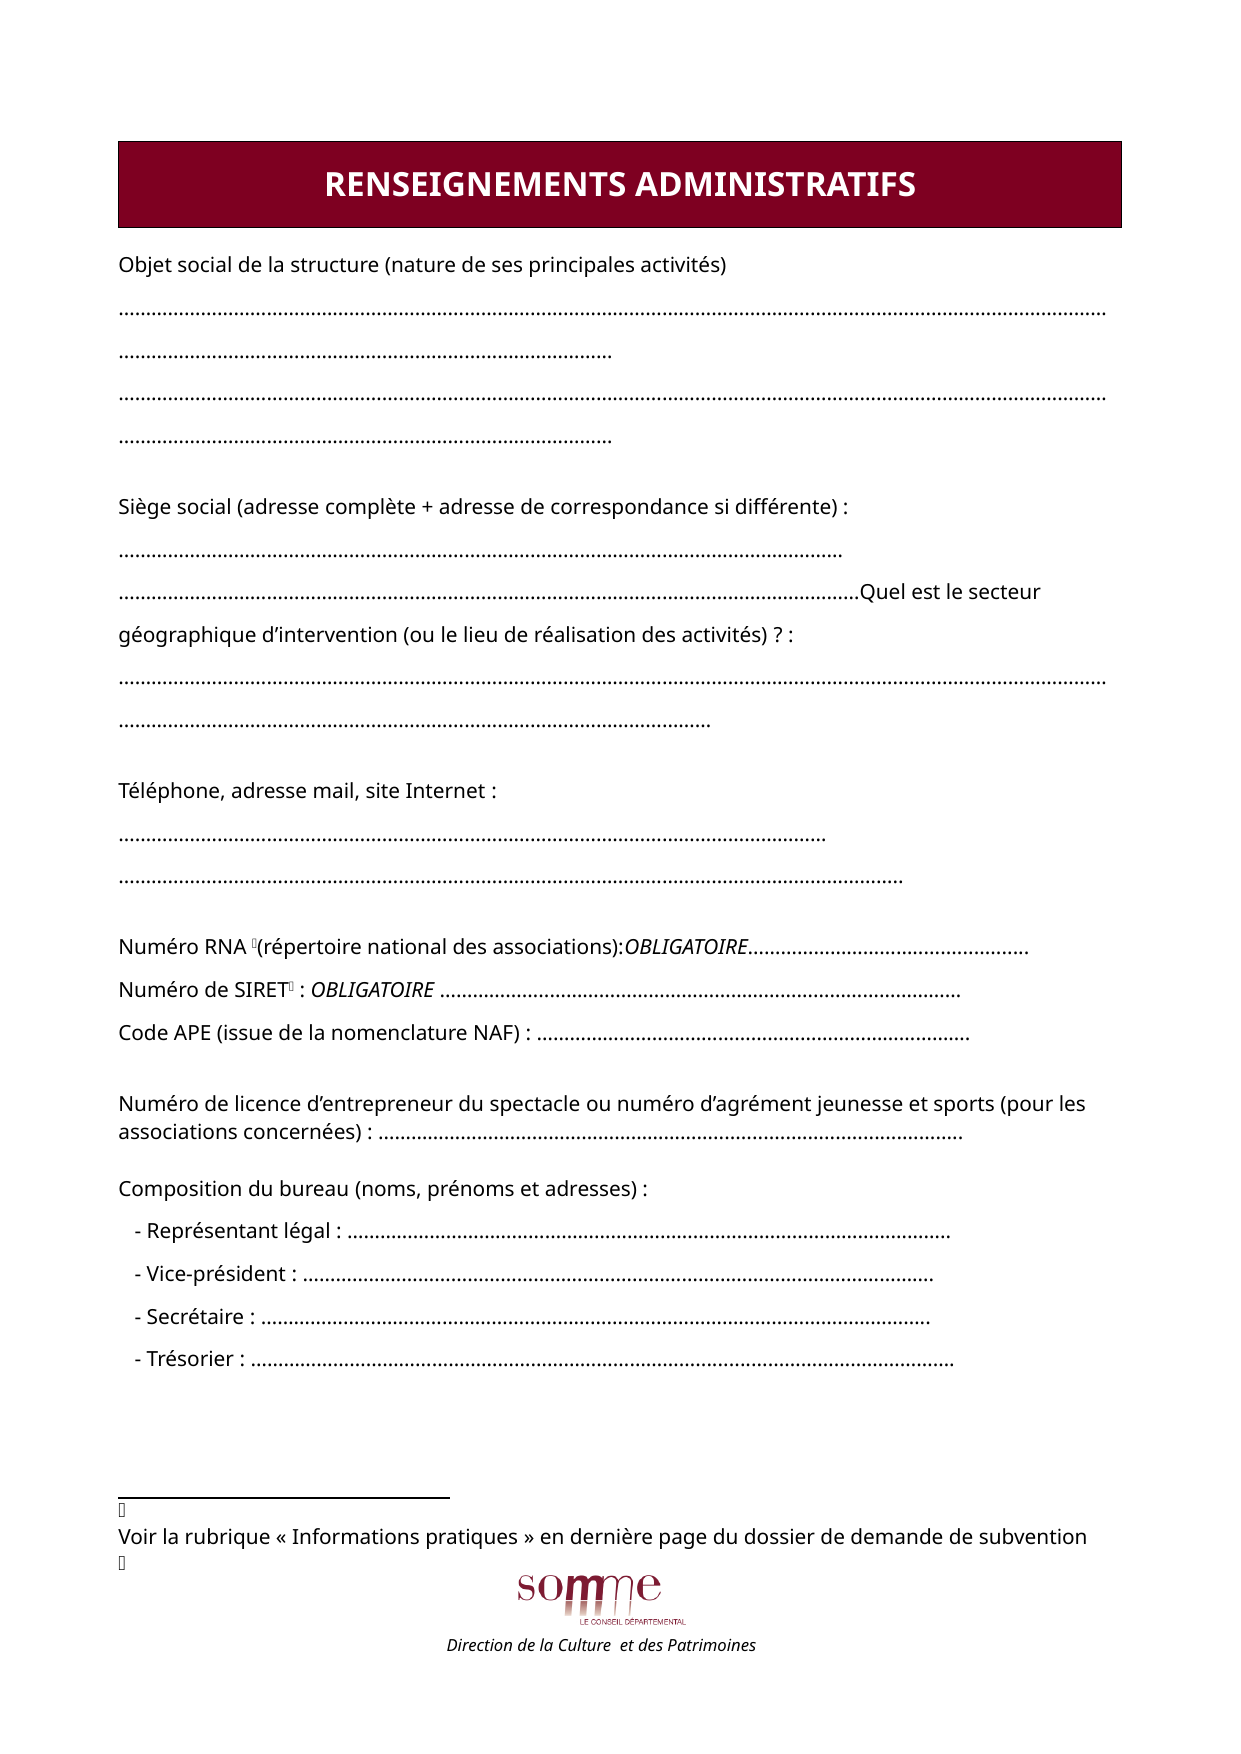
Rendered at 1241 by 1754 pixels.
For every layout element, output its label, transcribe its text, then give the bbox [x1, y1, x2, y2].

text Code APE (issue de la nomenclature NAF) : ……………………………………………………………………. [118, 1018, 1122, 1046]
text Objet social de la structure (nature de ses principales activités) [118, 251, 1122, 279]
text ……………………………………………………………………………………………………………………………………………………………………………………………………………………………………………… [118, 293, 1122, 364]
text ……………………………………………………………………………………………………………………………………………………………………………………………………………………………………………… [118, 378, 1122, 449]
text ………………………………………………………………………………………………………………………Quel est le secteur géographique d’intervention (ou le lieu de réalisation des activités) ? : [118, 577, 1122, 648]
text …………………………………………………………………………………………………………………………….. [118, 861, 1122, 890]
text Siège social (adresse complète + adresse de correspondance si différente) : …………………………………………………………………………………………………………………… [118, 492, 1122, 563]
text Numéro de licence d’entrepreneur du spectacle ou numéro d’agrément jeunesse et sports (pour les associations concernées) : ………………….…………………………………..............……......................... [118, 1089, 1122, 1146]
text - Secrétaire : ………………………………………………………………………………………………………….. [118, 1302, 1122, 1330]
text Numéro RNA (répertoire national des associations):OBLIGATOIRE…………………………..................... [118, 932, 1122, 961]
text - Vice-président : ……………………………………………………………………………………………………. [118, 1259, 1122, 1288]
text Téléphone, adresse mail, site Internet : ………………………………………………………………………………………………………………… [118, 776, 1122, 847]
text Voir la rubrique « Informations pratiques » en dernière page du dossier de demande de subvention [118, 1522, 1122, 1551]
text - Trésorier : ………………………………………………………………………................…………………………. [118, 1344, 1122, 1373]
text ……………………………………………………………………………………………………………………………………………………………………………………………………………………………………………………………… [118, 662, 1122, 733]
text Composition du bureau (noms, prénoms et adresses) : [118, 1174, 1122, 1202]
text Numéro de SIRET : OBLIGATOIRE ………………..………………………………………………………………… [118, 975, 1122, 1003]
text - Représentant légal : ……………………………………………………………………………………………….. [118, 1217, 1122, 1245]
list RENSEIGNEMENTS ADMINISTRATIFS [119, 142, 1121, 227]
